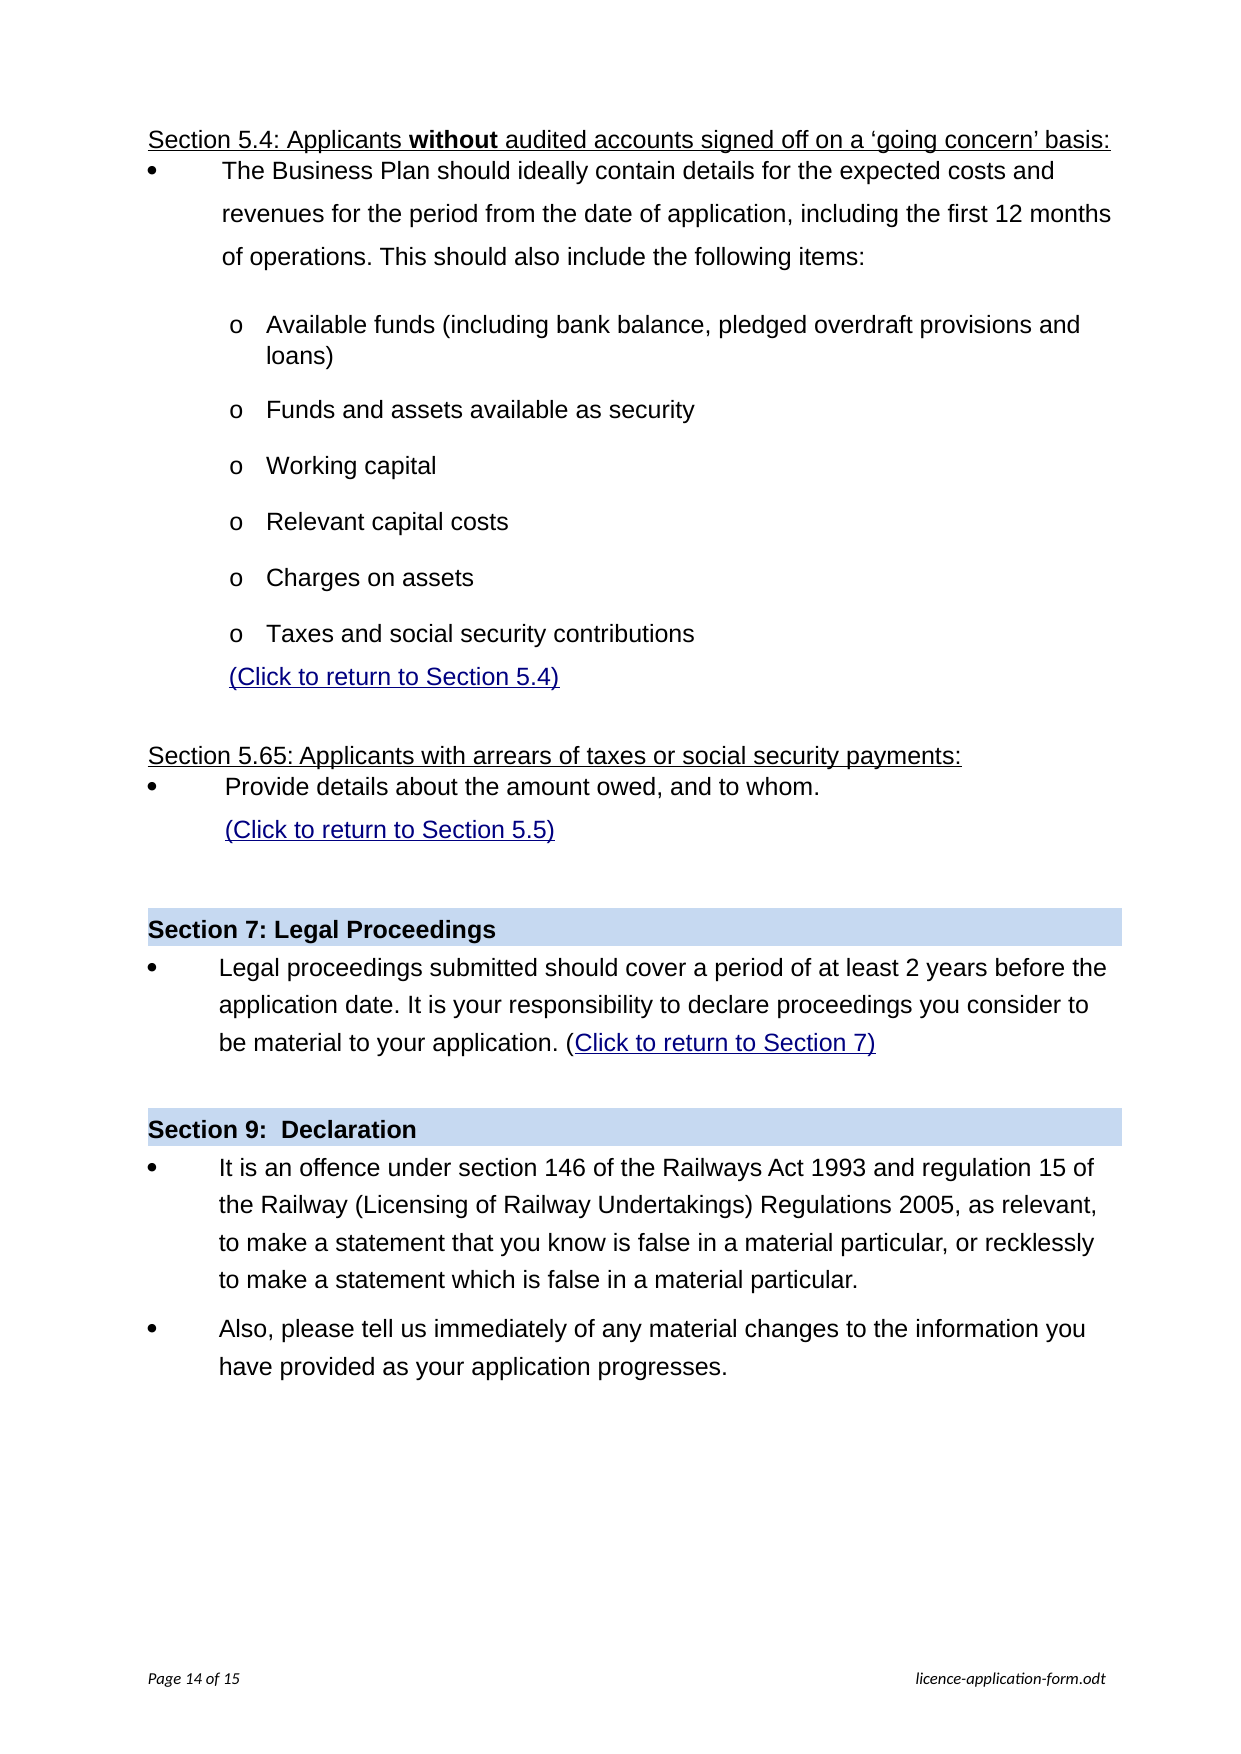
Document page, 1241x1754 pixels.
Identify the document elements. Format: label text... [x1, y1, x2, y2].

list Working capital [229, 451, 1122, 482]
subtitle Section 7: Legal Proceedings [148, 908, 1122, 946]
list Also, please tell us immediately of any material changes to the information you have provided as your application progresses. [148, 1308, 1122, 1383]
list Funds and assets available as security [229, 395, 1122, 426]
list Taxes and social security contributions [229, 618, 1122, 649]
text Section 9: Declaration [148, 1108, 1122, 1146]
list Charges on assets [229, 563, 1122, 593]
list Legal proceedings submitted should cover a period of at least 2 years before the application date. It is your responsibility to declare proceedings you consider to be material to your application. (Click to return to Section 7) [148, 946, 1122, 1058]
text (Click to return to Section 5.4) [229, 662, 1122, 691]
text Section 5.4: Applicants without audited accounts signed off on a ‘going concern’ basis: [148, 118, 1122, 156]
list Relevant capital costs [229, 507, 1122, 538]
list Provide details about the amount owed, and to whom. (Click to return to Section 5.5) [148, 772, 1122, 844]
list It is an offence under section 146 of the Railways Act 1993 and regulation 15 of the Railway (Licensing of Railway Undertakings) Regulations 2005, as relevant, to make a statement that you know is false in a material particular, or recklessly to make a statement which is false in a material particular. [148, 1146, 1122, 1296]
list The Business Plan should ideally contain details for the expected costs and revenues for the period from the date of application, including the first 12 months of operations. This should also include the following items: [148, 156, 1122, 271]
list Available funds (including bank balance, pledged overdraft provisions and loans) [229, 310, 1122, 370]
list Section 5.65: Applicants with arrears of taxes or social security payments: [148, 734, 1122, 772]
